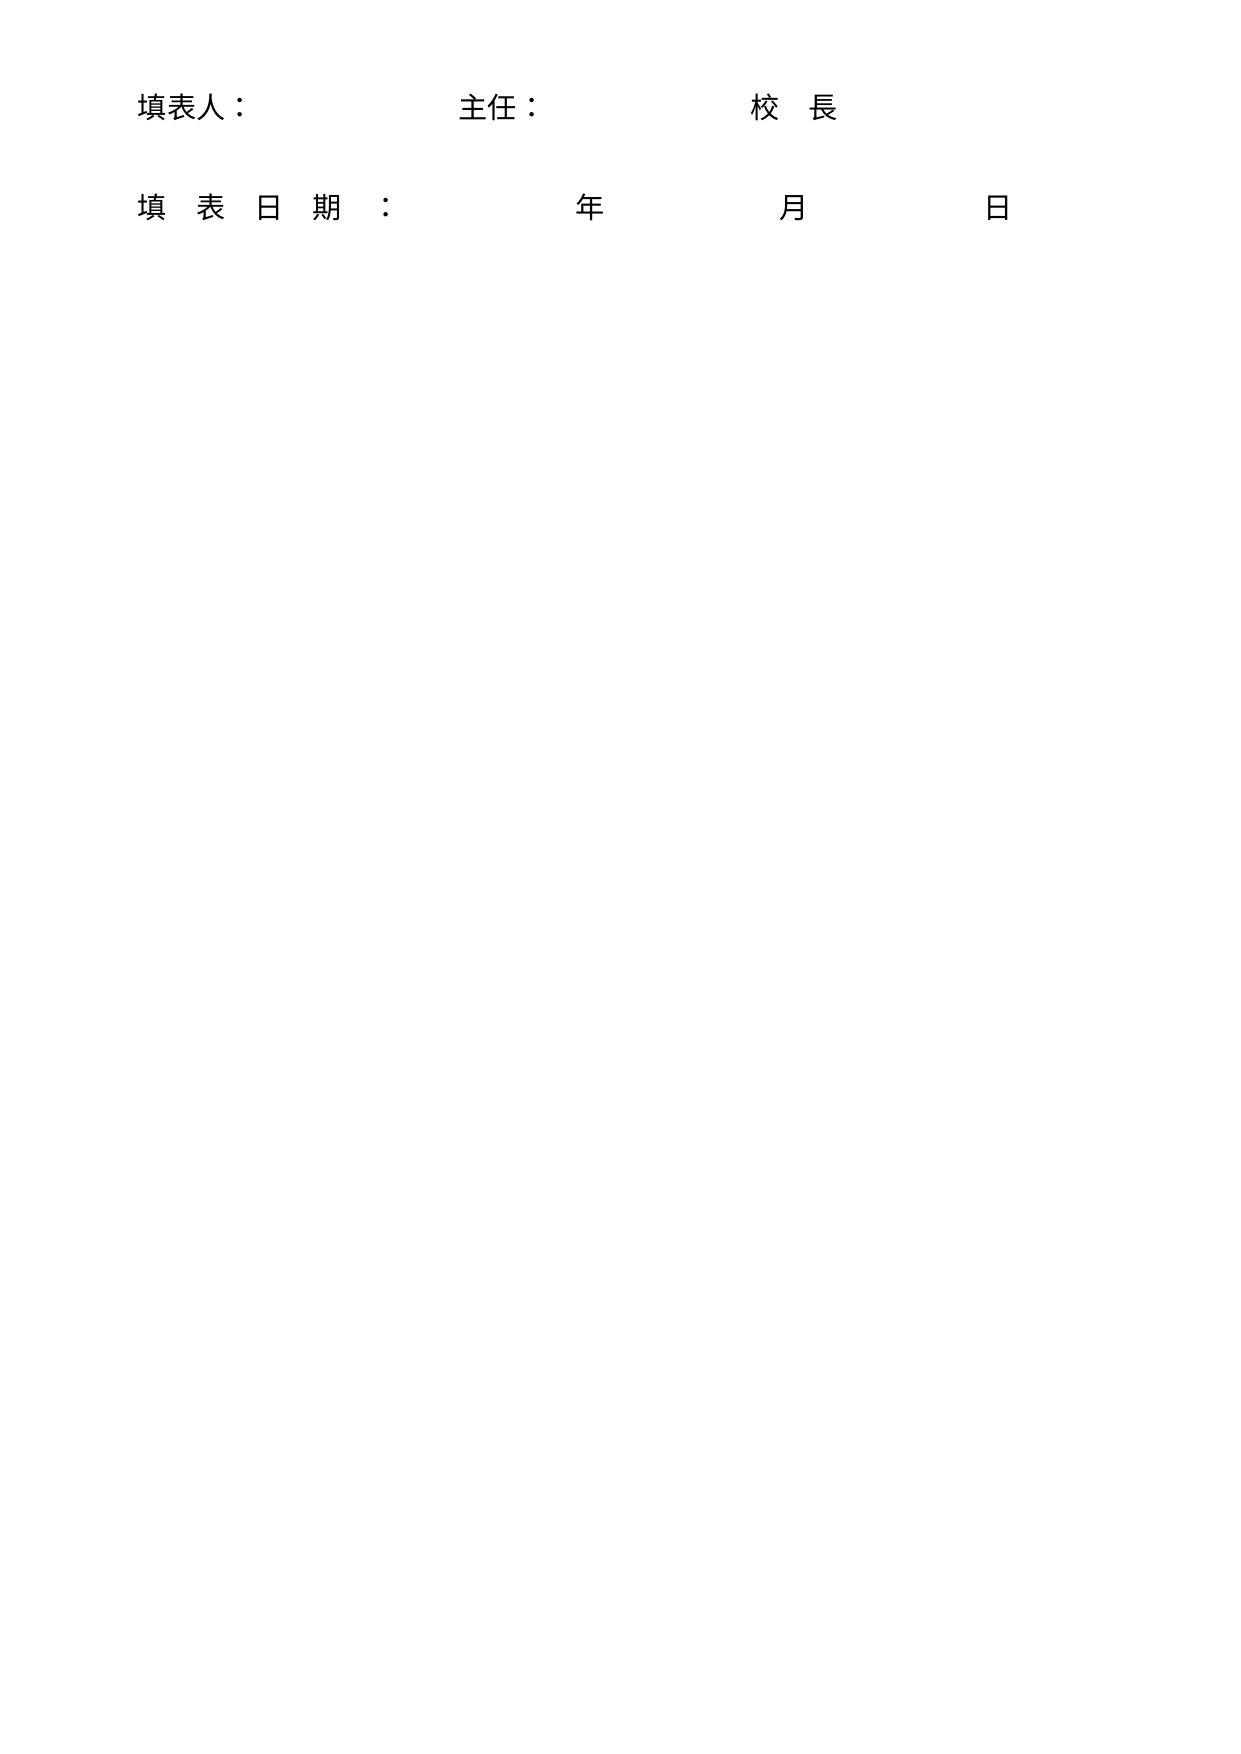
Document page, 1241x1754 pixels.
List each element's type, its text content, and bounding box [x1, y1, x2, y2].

text 填表人： 主任： 校 長 [138, 64, 1075, 127]
text 填 表 日 期 ： 年 月 日 [138, 164, 1075, 227]
